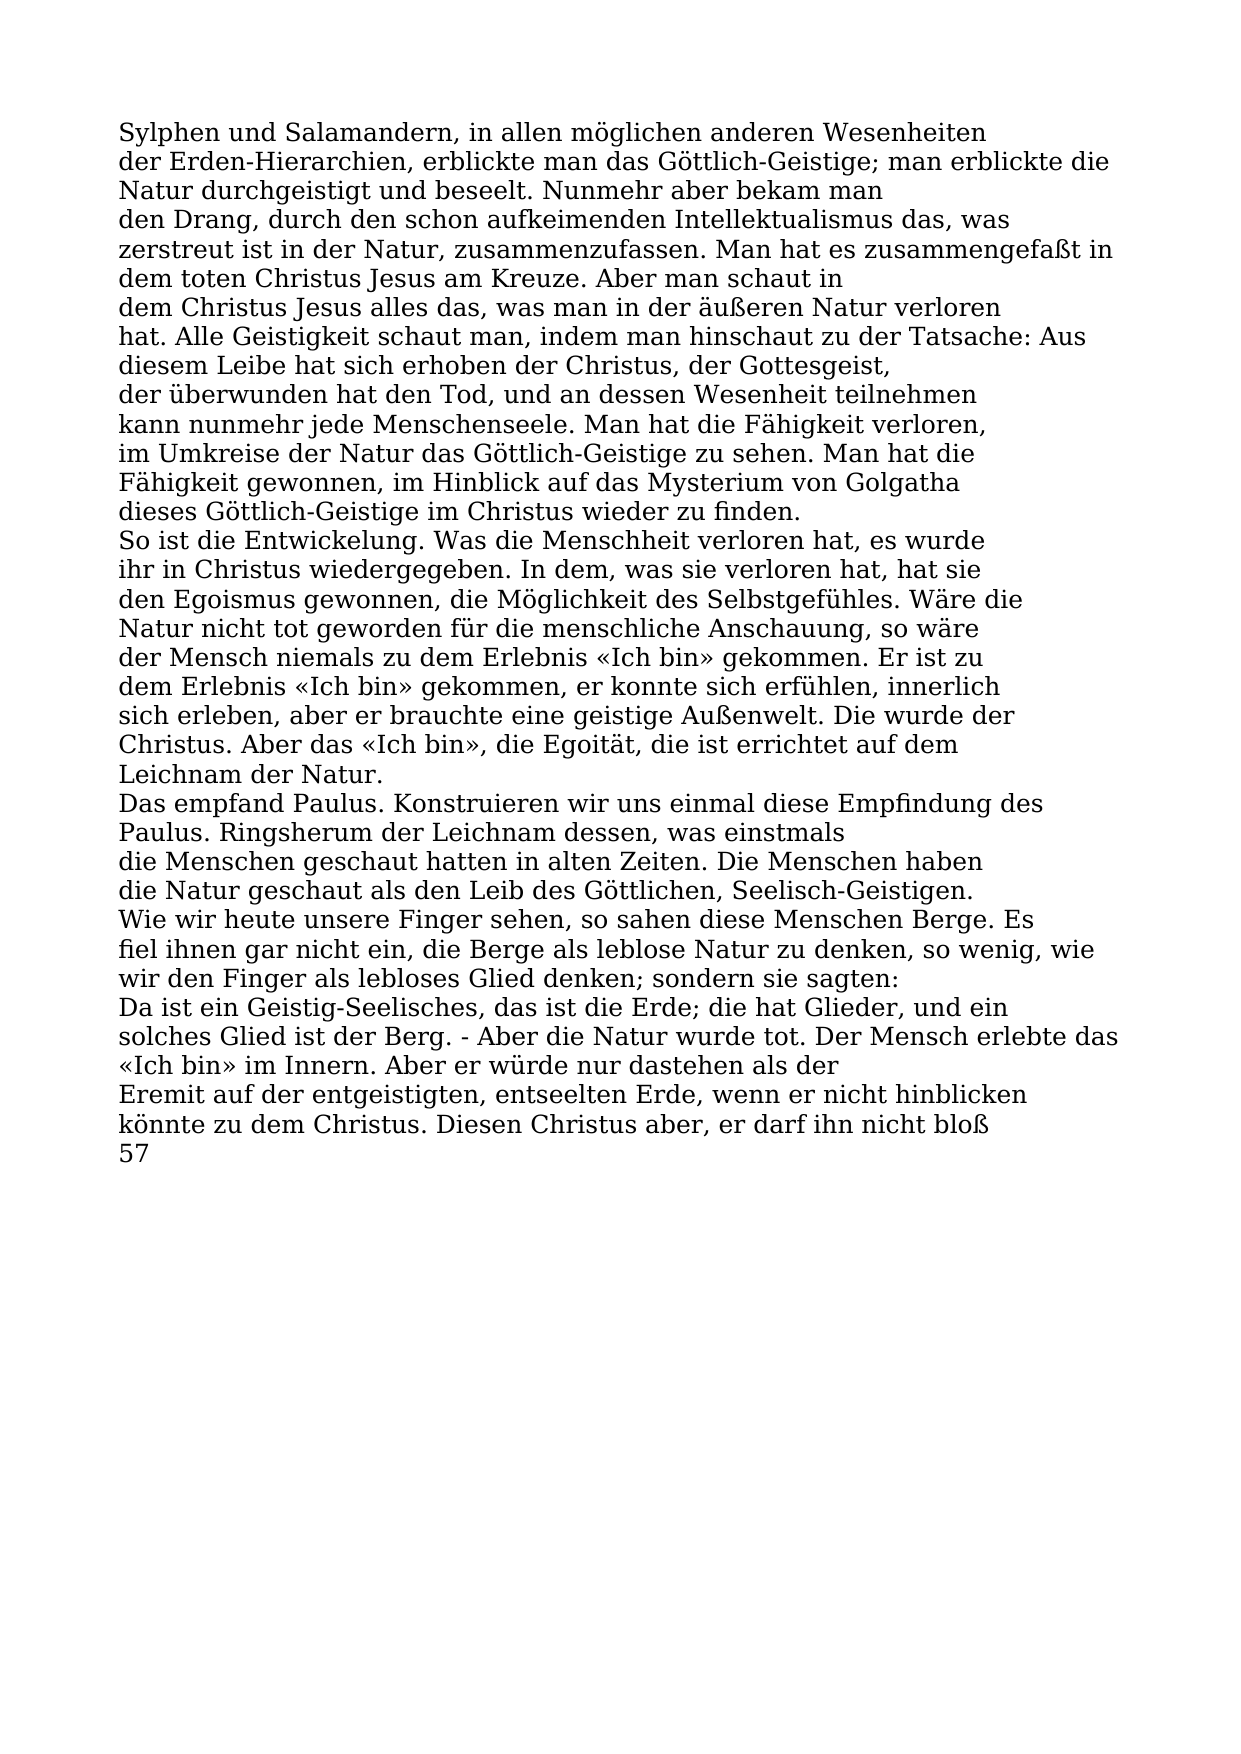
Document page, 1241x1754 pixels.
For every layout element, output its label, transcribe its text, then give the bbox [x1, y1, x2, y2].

text könnte zu dem Christus. Diesen Christus aber, er darf ihn nicht bloß [118, 1110, 1122, 1139]
text solches Glied ist der Berg. - Aber die Natur wurde tot. Der Mensch erlebte das «Ich bin» im Innern. Aber er würde nur dastehen als der [118, 1022, 1122, 1081]
text Das empfand Paulus. Konstruieren wir uns einmal diese Empfindung des Paulus. Ringsherum der Leichnam dessen, was einstmals [118, 789, 1122, 847]
text Da ist ein Geistig-Seelisches, das ist die Erde; die hat Glieder, und ein [118, 993, 1122, 1022]
text den Egoismus gewonnen, die Möglichkeit des Selbstgefühles. Wäre die [118, 585, 1122, 614]
text im Umkreise der Natur das Göttlich-Geistige zu sehen. Man hat die [118, 439, 1122, 468]
text fiel ihnen gar nicht ein, die Berge als leblose Natur zu denken, so wenig, wie wir den Finger als lebloses Glied denken; sondern sie sagten: [118, 935, 1122, 993]
text dieses Göttlich-Geistige im Christus wieder zu finden. [118, 497, 1122, 526]
text hat. Alle Geistigkeit schaut man, indem man hinschaut zu der Tatsache: Aus diesem Leibe hat sich erhoben der Christus, der Gottesgeist, [118, 322, 1122, 381]
text dem Erlebnis «Ich bin» gekommen, er konnte sich erfühlen, innerlich [118, 672, 1122, 701]
text Leichnam der Natur. [118, 760, 1122, 789]
text zerstreut ist in der Natur, zusammenzufassen. Man hat es zusammengefaßt in dem toten Christus Jesus am Kreuze. Aber man schaut in [118, 235, 1122, 293]
text Eremit auf der entgeistigten, entseelten Erde, wenn er nicht hinblicken [118, 1081, 1122, 1110]
text Sylphen und Salamandern, in allen möglichen anderen Wesenheiten [118, 118, 1122, 147]
text die Menschen geschaut hatten in alten Zeiten. Die Menschen haben [118, 847, 1122, 876]
text die Natur geschaut als den Leib des Göttlichen, Seelisch-Geistigen. [118, 876, 1122, 906]
text Fähigkeit gewonnen, im Hinblick auf das Mysterium von Golgatha [118, 468, 1122, 497]
text der Mensch niemals zu dem Erlebnis «Ich bin» gekommen. Er ist zu [118, 643, 1122, 672]
text Natur nicht tot geworden für die menschliche Anschauung, so wäre [118, 614, 1122, 643]
text dem Christus Jesus alles das, was man in der äußeren Natur verloren [118, 293, 1122, 322]
text 57 [118, 1139, 1122, 1168]
text der Erden-Hierarchien, erblickte man das Göttlich-Geistige; man erblickte die Natur durchgeistigt und beseelt. Nunmehr aber bekam man [118, 147, 1122, 206]
text den Drang, durch den schon aufkeimenden Intellektualismus das, was [118, 206, 1122, 235]
text der überwunden hat den Tod, und an dessen Wesenheit teilnehmen [118, 381, 1122, 410]
text kann nunmehr jede Menschenseele. Man hat die Fähigkeit verloren, [118, 410, 1122, 439]
text Christus. Aber das «Ich bin», die Egoität, die ist errichtet auf dem [118, 731, 1122, 760]
text Wie wir heute unsere Finger sehen, so sahen diese Menschen Berge. Es [118, 906, 1122, 935]
text ihr in Christus wiedergegeben. In dem, was sie verloren hat, hat sie [118, 556, 1122, 585]
text So ist die Entwickelung. Was die Menschheit verloren hat, es wurde [118, 526, 1122, 556]
text sich erleben, aber er brauchte eine geistige Außenwelt. Die wurde der [118, 701, 1122, 731]
